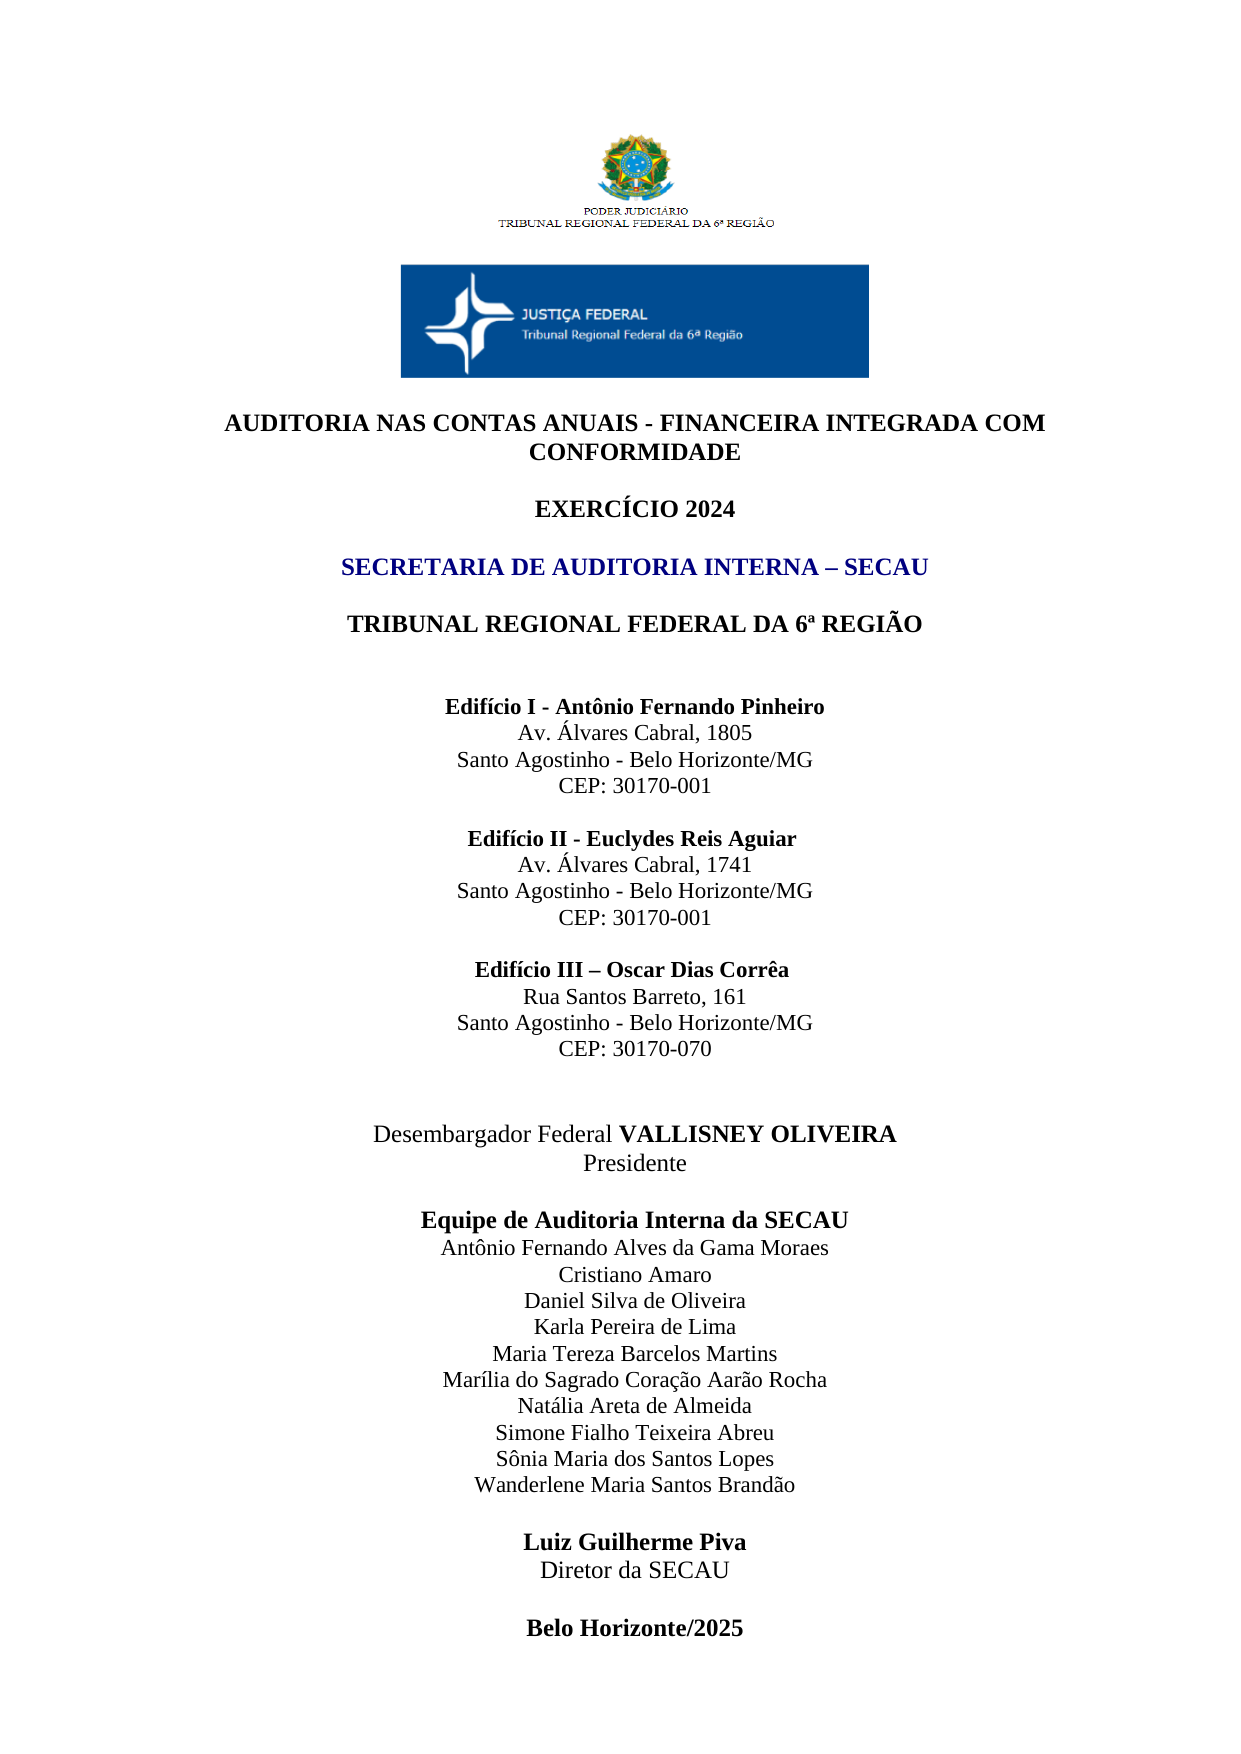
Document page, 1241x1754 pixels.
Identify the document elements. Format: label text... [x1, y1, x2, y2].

text Daniel Silva de Oliveira [160, 1287, 1110, 1313]
text Edifício III – Oscar Dias Corrêa [154, 956, 1116, 983]
text Karla Pereira de Lima [160, 1313, 1110, 1340]
text Diretor da SECAU [160, 1555, 1110, 1584]
text Simone Fialho Teixeira Abreu [160, 1419, 1110, 1445]
text Belo Horizonte/2025 [160, 1613, 1109, 1642]
text Marília do Sagrado Coração Aarão Rocha [160, 1366, 1110, 1392]
text Edifício II - Euclydes Reis Aguiar [154, 825, 1116, 851]
text Maria Tereza Barcelos Martins [160, 1340, 1110, 1366]
text Santo Agostinho - Belo Horizonte/MG [154, 877, 1116, 904]
text Equipe de Auditoria Interna da SECAU [160, 1206, 1109, 1234]
text Cristiano Amaro [160, 1261, 1110, 1287]
text Rua Santos Barreto, 161 [154, 983, 1116, 1009]
text Antônio Fernando Alves da Gama Moraes [160, 1234, 1110, 1261]
text Av. Álvares Cabral, 1741 [154, 851, 1116, 877]
text Luiz Guilherme Piva [160, 1527, 1110, 1555]
text TRIBUNAL REGIONAL FEDERAL DA 6ª REGIÃO [160, 609, 1109, 638]
text Edifício I - Antônio Fernando Pinheiro Av. Álvares Cabral, 1805 Santo Agostinho - Belo Horizonte/MG CEP: 30170-001 [148, 693, 1122, 798]
text Wanderlene Maria Santos Brandão [160, 1472, 1110, 1498]
text CEP: 30170-070 [154, 1036, 1116, 1062]
text SECRETARIA DE AUDITORIA INTERNA – SECAU [148, 552, 1122, 580]
text Desembargador Federal VALLISNEY OLIVEIRA [160, 1119, 1110, 1148]
text Santo Agostinho - Belo Horizonte/MG [154, 1009, 1116, 1036]
text Sônia Maria dos Santos Lopes [160, 1445, 1110, 1472]
text EXERCÍCIO 2024 [148, 494, 1122, 523]
text Presidente [160, 1148, 1110, 1177]
text AUDITORIA NAS CONTAS ANUAIS - FINANCEIRA INTEGRADA COM CONFORMIDADE [148, 408, 1122, 465]
text Natália Areta de Almeida [160, 1392, 1110, 1419]
text CEP: 30170-001 [154, 904, 1116, 930]
